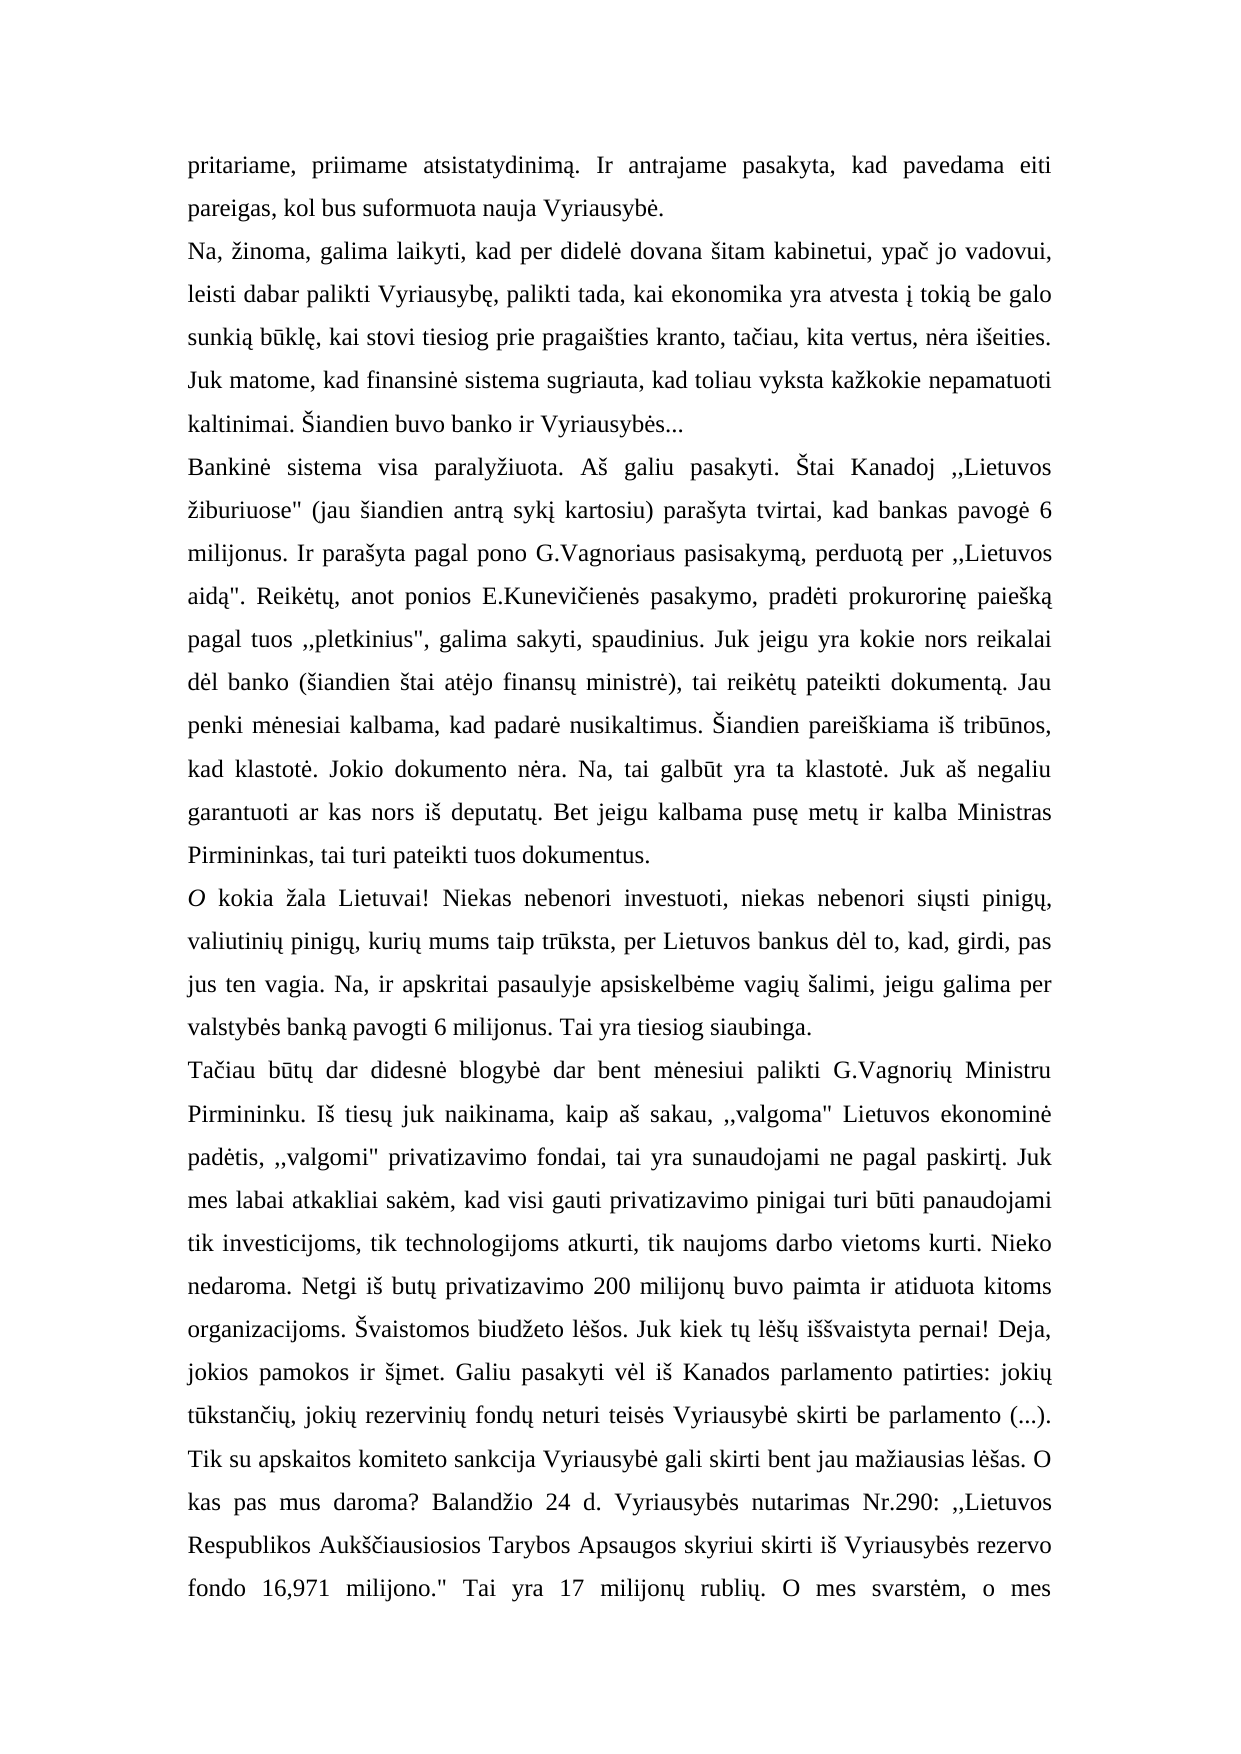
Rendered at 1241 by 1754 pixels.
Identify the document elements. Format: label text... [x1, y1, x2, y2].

text O kokia žala Lietuvai! Niekas nebenori investuoti, niekas nebenori siųsti pinigų, valiutinių pinigų, kurių mums taip trūksta, per Lietuvos bankus dėl to, kad, girdi, pas jus ten vagia. Na, ir apskritai pasaulyje apsiskelbėme vagių šalimi, jeigu galima per valstybės banką pavogti 6 milijonus. Tai yra tiesiog siaubinga. [187, 883, 1053, 1041]
text pritariame, priimame atsistatydinimą. Ir antrajame pasakyta, kad pavedama eiti pareigas, kol bus suformuota nauja Vyriausybė. [187, 150, 1053, 222]
text Tačiau būtų dar didesnė blogybė dar bent mėnesiui palikti G.Vagnorių Ministru Pirmininku. Iš tiesų juk naikinama, kaip aš sakau, ,,valgoma" Lietuvos ekonominė padėtis, ,,valgomi" privatizavimo fondai, tai yra sunaudojami ne pagal paskirtį. Juk mes labai atkakliai sakėm, kad visi gauti privatizavimo pinigai turi būti panaudojami tik investicijoms, tik technologijoms atkurti, tik naujoms darbo vietoms kurti. Nieko nedaroma. Netgi iš butų privatizavimo 200 milijonų buvo paimta ir atiduota kitoms organizacijoms. Švaistomos biudžeto lėšos. Juk kiek tų lėšų iššvaistyta pernai! Deja, jokios pamokos ir šįmet. Galiu pasakyti vėl iš Kanados parlamento patirties: jokių tūkstančių, jokių rezervinių fondų neturi teisės Vyriausybė skirti be parlamento (...). Tik su apskaitos komiteto sankcija Vyriausybė gali skirti bent jau mažiausias lėšas. O kas pas mus daroma? Balandžio 24 d. Vyriausybės nutarimas Nr.290: ,,Lietuvos Respublikos Aukščiausiosios Tarybos Apsaugos skyriui skirti iš Vyriausybės rezervo fondo 16,971 milijono." Tai yra 17 milijonų rublių. O mes svarstėm, o mes [187, 1056, 1053, 1602]
text Bankinė sistema visa paralyžiuota. Aš galiu pasakyti. Štai Kanadoj ,,Lietuvos žiburiuose" (jau šiandien antrą sykį kartosiu) parašyta tvirtai, kad bankas pavogė 6 milijonus. Ir parašyta pagal pono G.Vagnoriaus pasisakymą, perduotą per ,,Lietuvos aidą". Reikėtų, anot ponios E.Kunevičienės pasakymo, pradėti prokurorinę paiešką pagal tuos ,,pletkinius", galima sakyti, spaudinius. Juk jeigu yra kokie nors reikalai dėl banko (šiandien štai atėjo finansų ministrė), tai reikėtų pateikti dokumentą. Jau penki mėnesiai kalbama, kad padarė nusikaltimus. Šiandien pareiškiama iš tribūnos, kad klastotė. Jokio dokumento nėra. Na, tai galbūt yra ta klastotė. Juk aš negaliu garantuoti ar kas nors iš deputatų. Bet jeigu kalbama pusę metų ir kalba Ministras Pirmininkas, tai turi pateikti tuos dokumentus. [187, 452, 1053, 869]
text Na, žinoma, galima laikyti, kad per didelė dovana šitam kabinetui, ypač jo vadovui, leisti dabar palikti Vyriausybę, palikti tada, kai ekonomika yra atvesta į tokią be galo sunkią būklę, kai stovi tiesiog prie pragaišties kranto, tačiau, kita vertus, nėra išeities. Juk matome, kad finansinė sistema sugriauta, kad toliau vyksta kažkokie nepamatuoti kaltinimai. Šiandien buvo banko ir Vyriausybės... [187, 236, 1053, 437]
